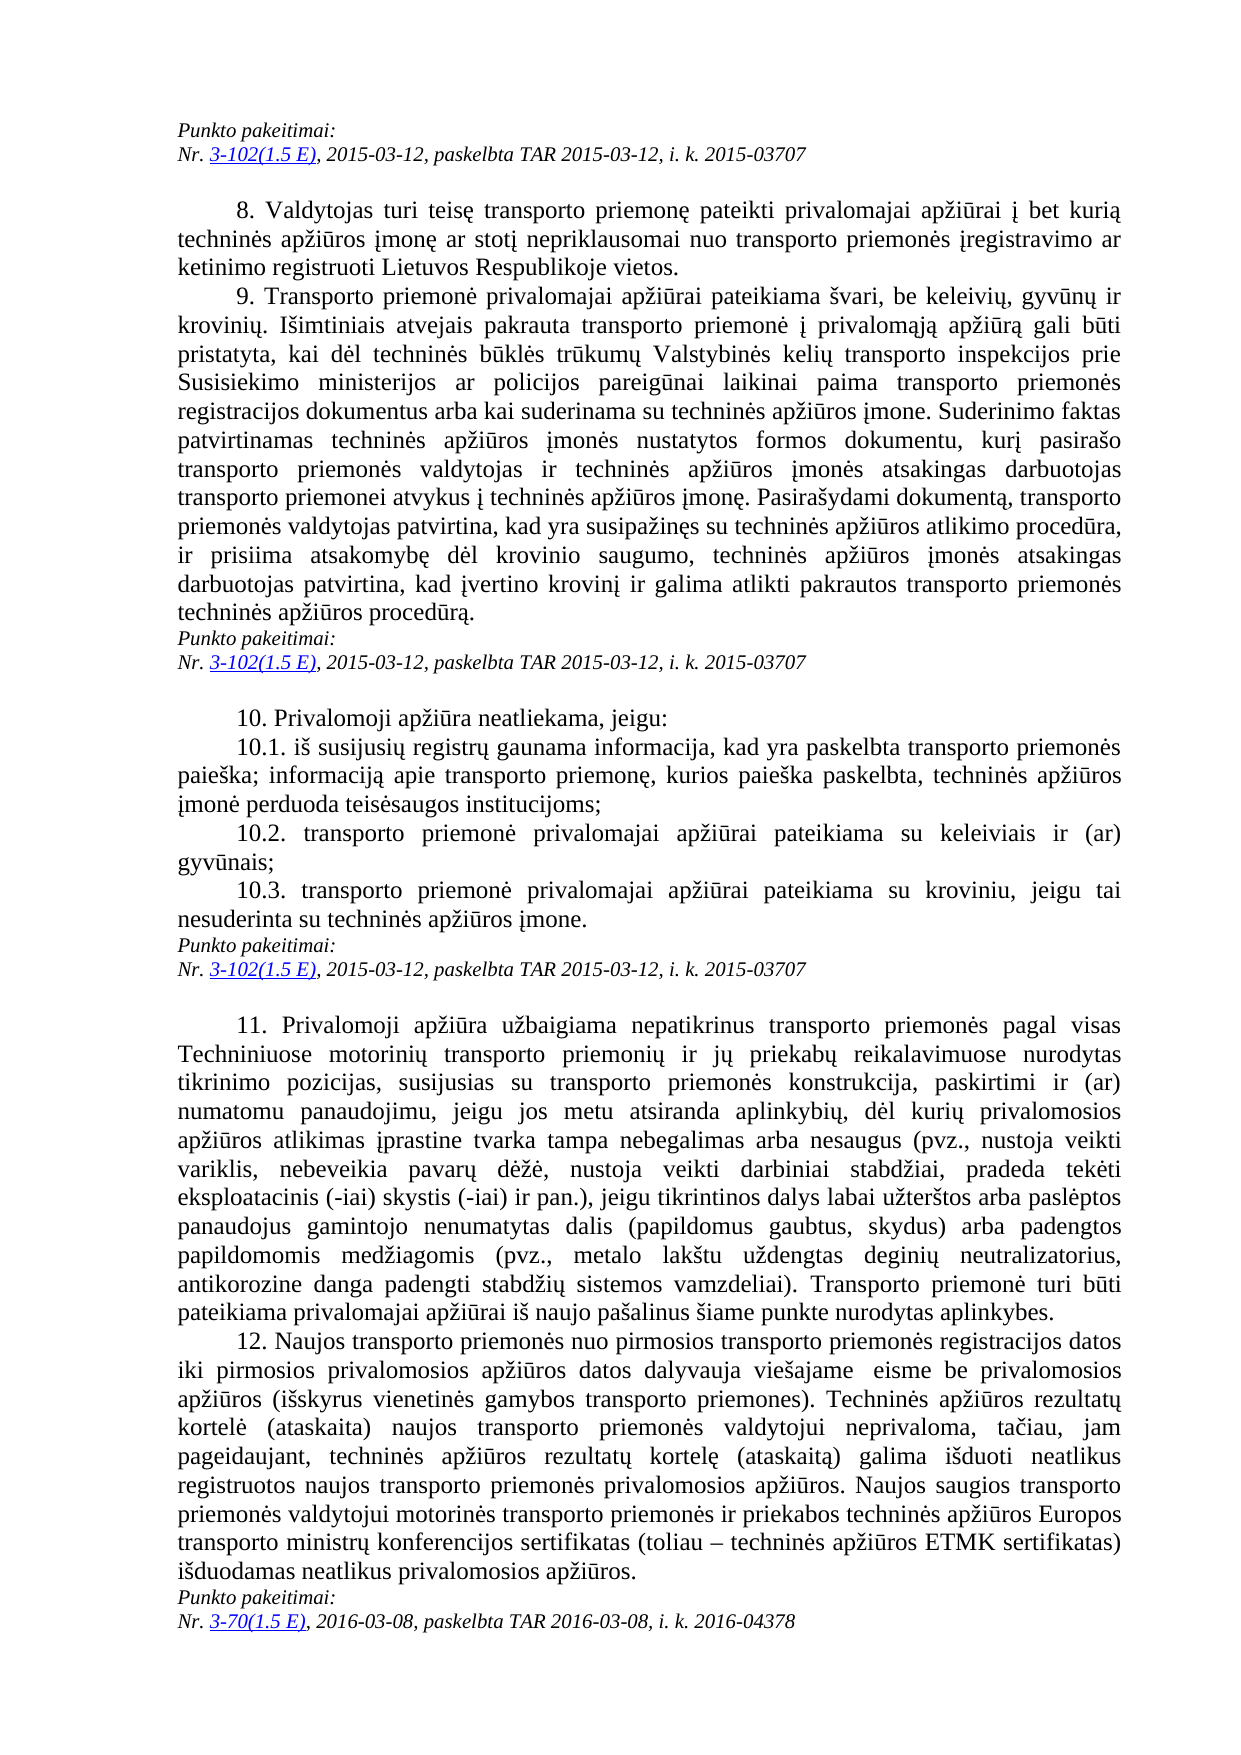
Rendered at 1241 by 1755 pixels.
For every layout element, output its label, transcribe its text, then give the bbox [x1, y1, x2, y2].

text 10. Privalomoji apžiūra neatliekama, jeigu: [177, 703, 1122, 732]
text 8. Valdytojas turi teisę transporto priemonę pateikti privalomajai apžiūrai į bet kurią techninės apžiūros įmonę ar stotį nepriklausomai nuo transporto priemonės įregistravimo ar ketinimo registruoti Lietuvos Respublikoje vietos. [177, 195, 1122, 281]
text Punkto pakeitimai: [177, 933, 1122, 957]
text Punkto pakeitimai: [177, 626, 1122, 650]
text 11. Privalomoji apžiūra užbaigiama nepatikrinus transporto priemonės pagal visas Techniniuose motorinių transporto priemonių ir jų priekabų reikalavimuose nurodytas tikrinimo pozicijas, susijusias su transporto priemonės konstrukcija, paskirtimi ir (ar) numatomu panaudojimu, jeigu jos metu atsiranda aplinkybių, dėl kurių privalomosios apžiūros atlikimas įprastine tvarka tampa nebegalimas arba nesaugus (pvz., nustoja veikti variklis, nebeveikia pavarų dėžė, nustoja veikti darbiniai stabdžiai, pradeda tekėti eksploatacinis (-iai) skystis (-iai) ir pan.), jeigu tikrintinos dalys labai užterštos arba paslėptos panaudojus gamintojo nenumatytas dalis (papildomus gaubtus, skydus) arba padengtos papildomomis medžiagomis (pvz., metalo lakštu uždengtas deginių neutralizatorius, antikorozine danga padengti stabdžių sistemos vamzdeliai). Transporto priemonė turi būti pateikiama privalomajai apžiūrai iš naujo pašalinus šiame punkte nurodytas aplinkybes. [177, 1010, 1122, 1326]
text 10.1. iš susijusių registrų gaunama informacija, kad yra paskelbta transporto priemonės paieška; informaciją apie transporto priemonę, kurios paieška paskelbta, techninės apžiūros įmonė perduoda teisėsaugos institucijoms; [177, 732, 1122, 818]
text Nr. 3-102(1.5 E), 2015-03-12, paskelbta TAR 2015-03-12, i. k. 2015-03707 [177, 957, 1122, 981]
text 10.2. transporto priemonė privalomajai apžiūrai pateikiama su keleiviais ir (ar) gyvūnais; [177, 818, 1122, 876]
text 10.3. transporto priemonė privalomajai apžiūrai pateikiama su kroviniu, jeigu tai nesuderinta su techninės apžiūros įmone. [177, 876, 1122, 933]
text Nr. 3-102(1.5 E), 2015-03-12, paskelbta TAR 2015-03-12, i. k. 2015-03707 [177, 142, 1122, 166]
text Punkto pakeitimai: [177, 118, 1122, 142]
text Nr. 3-70(1.5 E), 2016-03-08, paskelbta TAR 2016-03-08, i. k. 2016-04378 [177, 1609, 1122, 1633]
text 9. Transporto priemonė privalomajai apžiūrai pateikiama švari, be keleivių, gyvūnų ir krovinių. Išimtiniais atvejais pakrauta transporto priemonė į privalomąją apžiūrą gali būti pristatyta, kai dėl techninės būklės trūkumų Valstybinės kelių transporto inspekcijos prie Susisiekimo ministerijos ar policijos pareigūnai laikinai paima transporto priemonės registracijos dokumentus arba kai suderinama su techninės apžiūros įmone. Suderinimo faktas patvirtinamas techninės apžiūros įmonės nustatytos formos dokumentu, kurį pasirašo transporto priemonės valdytojas ir techninės apžiūros įmonės atsakingas darbuotojas transporto priemonei atvykus į techninės apžiūros įmonę. Pasirašydami dokumentą, transporto priemonės valdytojas patvirtina, kad yra susipažinęs su techninės apžiūros atlikimo procedūra, ir prisiima atsakomybę dėl krovinio saugumo, techninės apžiūros įmonės atsakingas darbuotojas patvirtina, kad įvertino krovinį ir galima atlikti pakrautos transporto priemonės techninės apžiūros procedūrą. [177, 281, 1122, 626]
text Punkto pakeitimai: [177, 1585, 1122, 1609]
text Nr. 3-102(1.5 E), 2015-03-12, paskelbta TAR 2015-03-12, i. k. 2015-03707 [177, 650, 1122, 674]
text 12. Naujos transporto priemonės nuo pirmosios transporto priemonės registracijos datos iki pirmosios privalomosios apžiūros datos dalyvauja viešajame eisme be privalomosios apžiūros (išskyrus vienetinės gamybos transporto priemones). Techninės apžiūros rezultatų kortelė (ataskaita) naujos transporto priemonės valdytojui neprivaloma, tačiau, jam pageidaujant, techninės apžiūros rezultatų kortelę (ataskaitą) galima išduoti neatlikus registruotos naujos transporto priemonės privalomosios apžiūros. Naujos saugios transporto priemonės valdytojui motorinės transporto priemonės ir priekabos techninės apžiūros Europos transporto ministrų konferencijos sertifikatas (toliau – techninės apžiūros ETMK sertifikatas) išduodamas neatlikus privalomosios apžiūros. [177, 1326, 1122, 1585]
